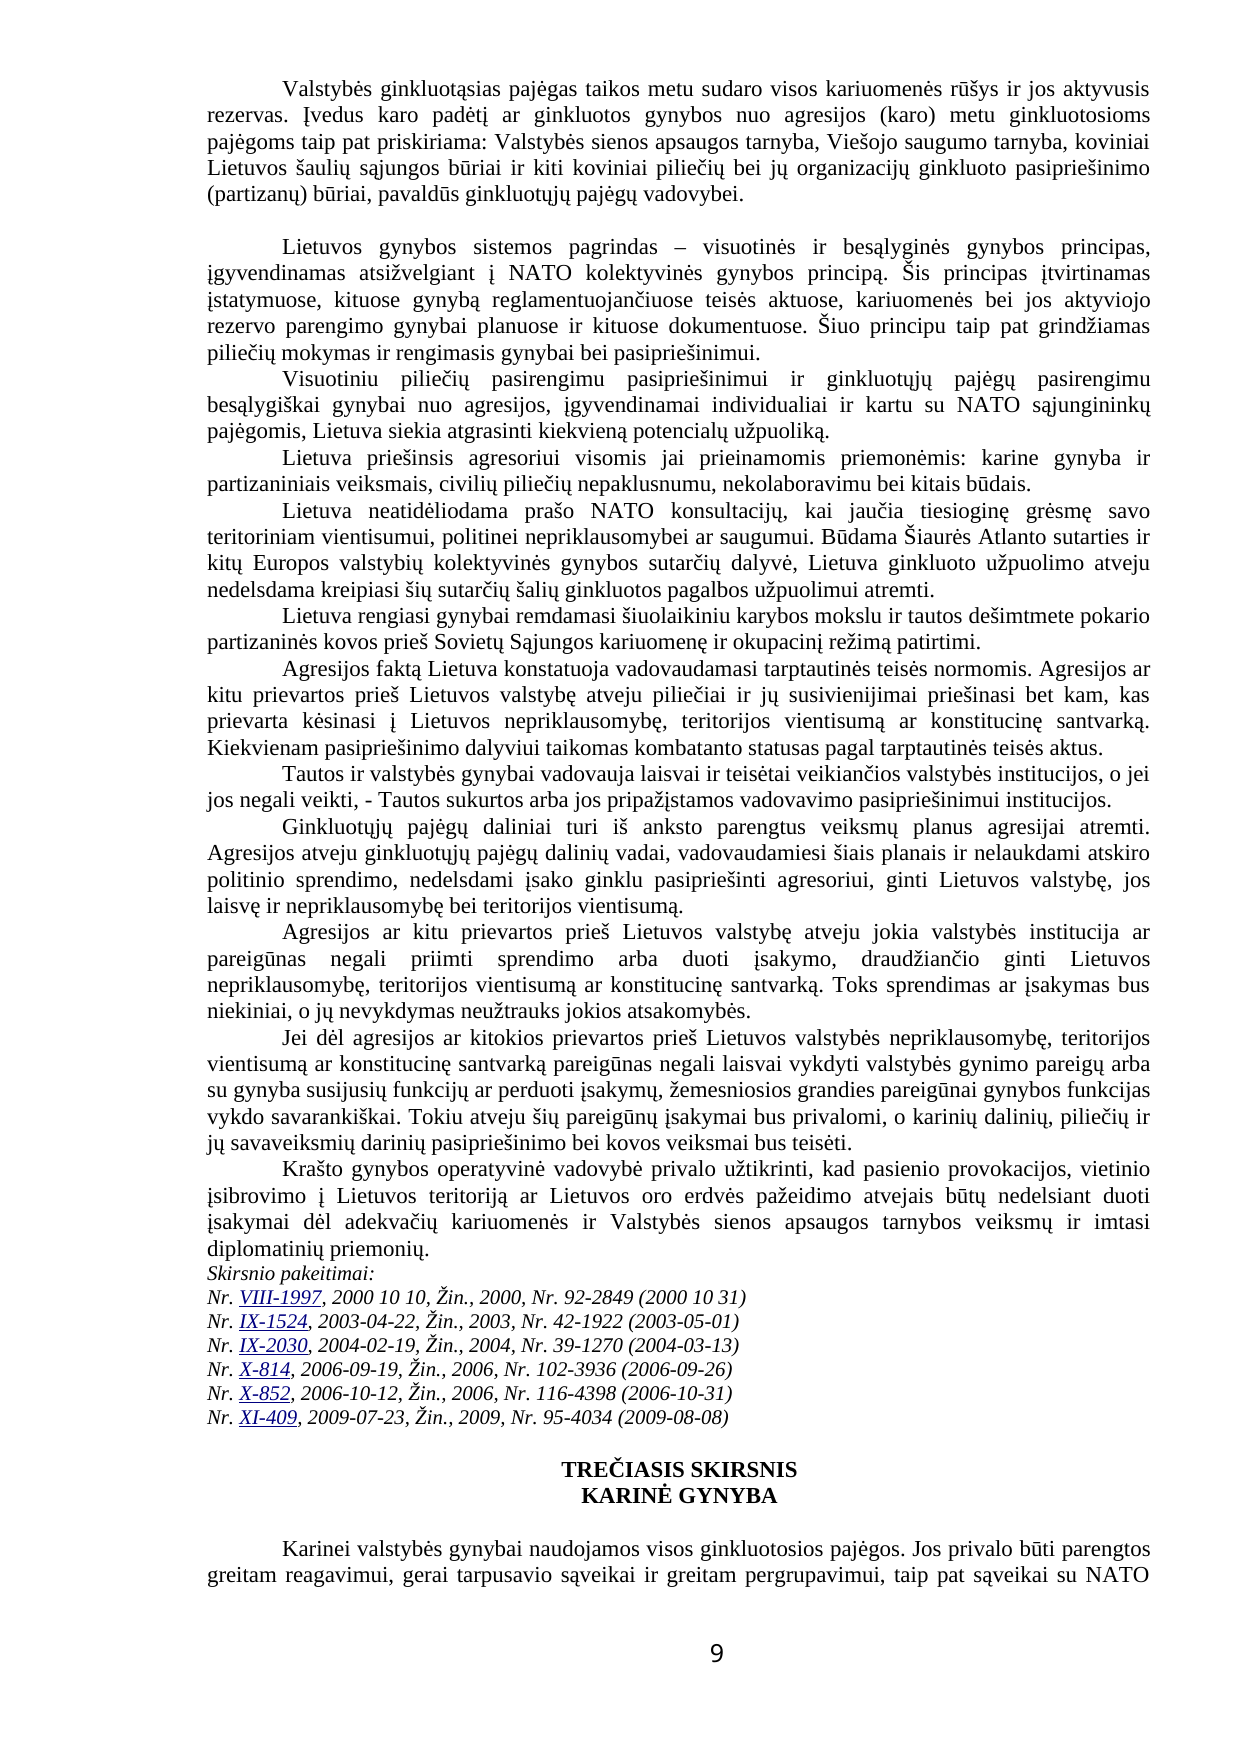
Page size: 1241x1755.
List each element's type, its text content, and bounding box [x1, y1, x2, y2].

text Lietuva rengiasi gynybai remdamasi šiuolaikiniu karybos mokslu ir tautos dešimtmete pokario partizaninės kovos prieš Sovietų Sąjungos kariuomenę ir okupacinį režimą patirtimi. [207, 602, 1152, 655]
text Agresijos ar kitu prievartos prieš Lietuvos valstybę atveju jokia valstybės institucija ar pareigūnas negali priimti sprendimo arba duoti įsakymo, draudžiančio ginti Lietuvos nepriklausomybę, teritorijos vientisumą ar konstitucinę santvarką. Toks sprendimas ar įsakymas bus niekiniai, o jų nevykdymas neužtrauks jokios atsakomybės. [207, 918, 1152, 1024]
subtitle KARINĖ GYNYBA [207, 1482, 1152, 1508]
text Skirsnio pakeitimai: [207, 1261, 1152, 1285]
text Nr. X-814, 2006-09-19, Žin., 2006, Nr. 102-3936 (2006-09-26) [207, 1357, 1152, 1381]
text Lietuvos gynybos sistemos pagrindas – visuotinės ir besąlyginės gynybos principas, įgyvendinamas atsižvelgiant į NATO kolektyvinės gynybos principą. Šis principas įtvirtinamas įstatymuose, kituose gynybą reglamentuojančiuose teisės aktuose, kariuomenės bei jos aktyviojo rezervo parengimo gynybai planuose ir kituose dokumentuose. Šiuo principu taip pat grindžiamas piliečių mokymas ir rengimasis gynybai bei pasipriešinimui. [207, 233, 1152, 365]
text Visuotiniu piliečių pasirengimu pasipriešinimui ir ginkluotųjų pajėgų pasirengimu besąlygiškai gynybai nuo agresijos, įgyvendinamai individualiai ir kartu su NATO sąjungininkų pajėgomis, Lietuva siekia atgrasinti kiekvieną potencialų užpuoliką. [207, 365, 1152, 444]
text Agresijos faktą Lietuva konstatuoja vadovaudamasi tarptautinės teisės normomis. Agresijos ar kitu prievartos prieš Lietuvos valstybę atveju piliečiai ir jų susivienijimai priešinasi bet kam, kas prievarta kėsinasi į Lietuvos nepriklausomybę, teritorijos vientisumą ar konstitucinę santvarką. Kiekvienam pasipriešinimo dalyviui taikomas kombatanto statusas pagal tarptautinės teisės aktus. [207, 655, 1152, 760]
text Tautos ir valstybės gynybai vadovauja laisvai ir teisėtai veikiančios valstybės institucijos, o jei jos negali veikti, - Tautos sukurtos arba jos pripažįstamos vadovavimo pasipriešinimui institucijos. [207, 760, 1152, 813]
text Ginkluotųjų pajėgų daliniai turi iš anksto parengtus veiksmų planus agresijai atremti. Agresijos atveju ginkluotųjų pajėgų dalinių vadai, vadovaudamiesi šiais planais ir nelaukdami atskiro politinio sprendimo, nedelsdami įsako ginklu pasipriešinti agresoriui, ginti Lietuvos valstybę, jos laisvę ir nepriklausomybę bei teritorijos vientisumą. [207, 813, 1152, 918]
text Nr. X-852, 2006-10-12, Žin., 2006, Nr. 116-4398 (2006-10-31) [207, 1381, 1152, 1405]
text Lietuva priešinsis agresoriui visomis jai prieinamomis priemonėmis: karine gynyba ir partizaniniais veiksmais, civilių piliečių nepaklusnumu, nekolaboravimu bei kitais būdais. [207, 444, 1152, 497]
text Krašto gynybos operatyvinė vadovybė privalo užtikrinti, kad pasienio provokacijos, vietinio įsibrovimo į Lietuvos teritoriją ar Lietuvos oro erdvės pažeidimo atvejais būtų nedelsiant duoti įsakymai dėl adekvačių kariuomenės ir Valstybės sienos apsaugos tarnybos veiksmų ir imtasi diplomatinių priemonių. [207, 1156, 1152, 1261]
text Nr. IX-2030, 2004-02-19, Žin., 2004, Nr. 39-1270 (2004-03-13) [207, 1333, 1152, 1357]
text Nr. VIII-1997, 2000 10 10, Žin., 2000, Nr. 92-2849 (2000 10 31) [207, 1285, 1152, 1309]
text Karinei valstybės gynybai naudojamos visos ginkluotosios pajėgos. Jos privalo būti parengtos greitam reagavimui, gerai tarpusavio sąveikai ir greitam pergrupavimui, taip pat sąveikai su NATO [207, 1535, 1152, 1587]
text Valstybės ginkluotąsias pajėgas taikos metu sudaro visos kariuomenės rūšys ir jos aktyvusis rezervas. Įvedus karo padėtį ar ginkluotos gynybos nuo agresijos (karo) metu ginkluotosioms pajėgoms taip pat priskiriama: Valstybės sienos apsaugos tarnyba, Viešojo saugumo tarnyba, koviniai Lietuvos šaulių sąjungos būriai ir kiti koviniai piliečių bei jų organizacijų ginkluoto pasipriešinimo (partizanų) būriai, pavaldūs ginkluotųjų pajėgų vadovybei. [207, 75, 1152, 207]
text Nr. IX-1524, 2003-04-22, Žin., 2003, Nr. 42-1922 (2003-05-01) [207, 1309, 1152, 1333]
text Lietuva neatidėliodama prašo NATO konsultacijų, kai jaučia tiesioginę grėsmę savo teritoriniam vientisumui, politinei nepriklausomybei ar saugumui. Būdama Šiaurės Atlanto sutarties ir kitų Europos valstybių kolektyvinės gynybos sutarčių dalyvė, Lietuva ginkluoto užpuolimo atveju nedelsdama kreipiasi šių sutarčių šalių ginkluotos pagalbos užpuolimui atremti. [207, 497, 1152, 602]
text Jei dėl agresijos ar kitokios prievartos prieš Lietuvos valstybės nepriklausomybę, teritorijos vientisumą ar konstitucinę santvarką pareigūnas negali laisvai vykdyti valstybės gynimo pareigų arba su gynyba susijusių funkcijų ar perduoti įsakymų, žemesniosios grandies pareigūnai gynybos funkcijas vykdo savarankiškai. Tokiu atveju šių pareigūnų įsakymai bus privalomi, o karinių dalinių, piliečių ir jų savaveiksmių darinių pasipriešinimo bei kovos veiksmai bus teisėti. [207, 1024, 1152, 1156]
text Nr. XI-409, 2009-07-23, Žin., 2009, Nr. 95-4034 (2009-08-08) [207, 1405, 1152, 1429]
text TREČIASIS SKIRSNIS [207, 1456, 1152, 1482]
